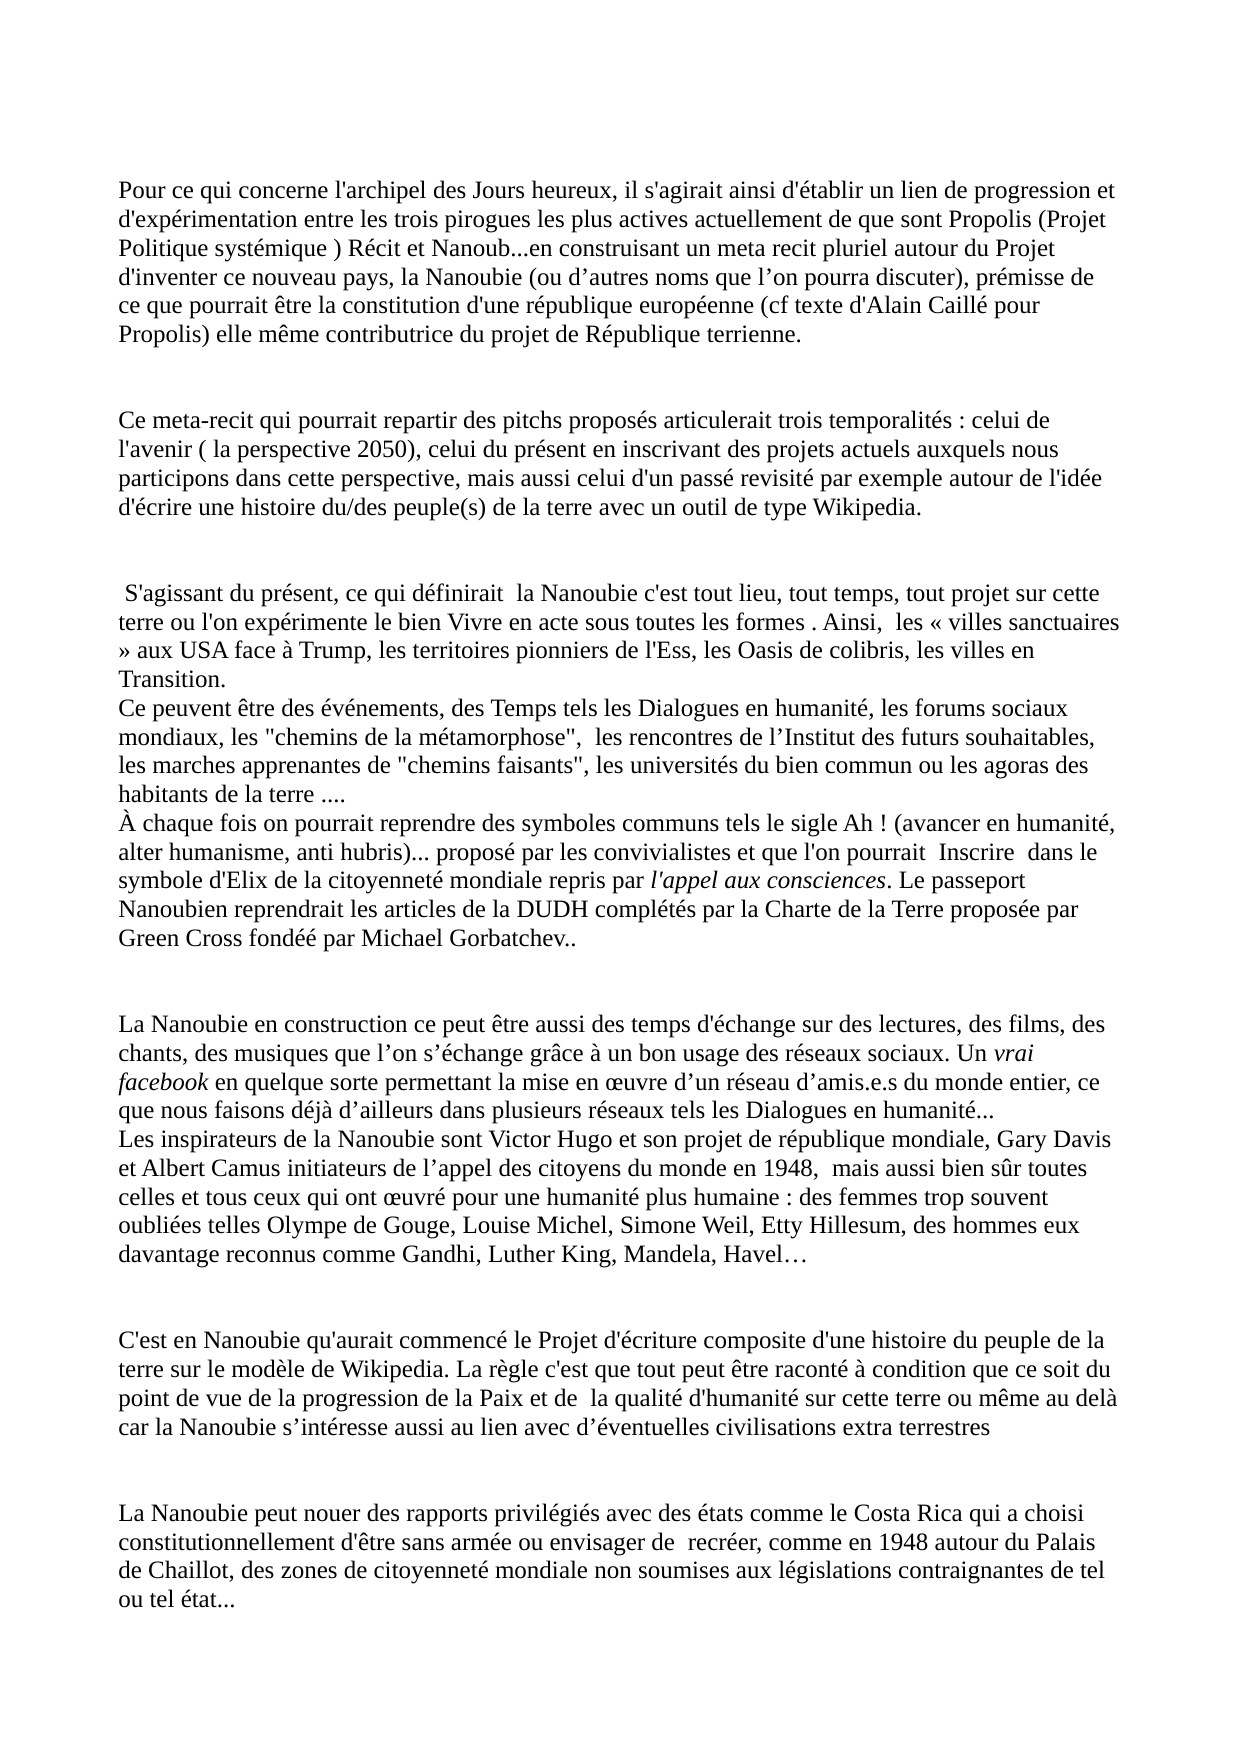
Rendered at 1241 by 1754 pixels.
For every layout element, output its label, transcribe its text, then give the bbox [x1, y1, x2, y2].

text C'est en Nanoubie qu'aurait commencé le Projet d'écriture composite d'une histoire du peuple de la terre sur le modèle de Wikipedia. La règle c'est que tout peut être raconté à condition que ce soit du point de vue de la progression de la Paix et de la qualité d'humanité sur cette terre ou même au delà car la Nanoubie s’intéresse aussi au lien avec d’éventuelles civilisations extra terrestres [118, 1326, 1122, 1441]
text Pour ce qui concerne l'archipel des Jours heureux, il s'agirait ainsi d'établir un lien de progression et d'expérimentation entre les trois pirogues les plus actives actuellement de que sont Propolis (Projet Politique systémique ) Récit et Nanoub...en construisant un meta recit pluriel autour du Projet d'inventer ce nouveau pays, la Nanoubie (ou d’autres noms que l’on pourra discuter), prémisse de ce que pourrait être la constitution d'une république européenne (cf texte d'Alain Caillé pour Propolis) elle même contributrice du projet de République terrienne. [118, 176, 1122, 348]
text La Nanoubie en construction ce peut être aussi des temps d'échange sur des lectures, des films, des chants, des musiques que l’on s’échange grâce à un bon usage des réseaux sociaux. Un vrai facebook en quelque sorte permettant la mise en œuvre d’un réseau d’amis.e.s du monde entier, ce que nous faisons déjà d’ailleurs dans plusieurs réseaux tels les Dialogues en humanité... [118, 1009, 1122, 1124]
text Les inspirateurs de la Nanoubie sont Victor Hugo et son projet de république mondiale, Gary Davis et Albert Camus initiateurs de l’appel des citoyens du monde en 1948, mais aussi bien sûr toutes celles et tous ceux qui ont œuvré pour une humanité plus humaine : des femmes trop souvent oubliées telles Olympe de Gouge, Louise Michel, Simone Weil, Etty Hillesum, des hommes eux davantage reconnus comme Gandhi, Luther King, Mandela, Havel… [118, 1124, 1122, 1268]
text La Nanoubie peut nouer des rapports privilégiés avec des états comme le Costa Rica qui a choisi constitutionnellement d'être sans armée ou envisager de recréer, comme en 1948 autour du Palais de Chaillot, des zones de citoyenneté mondiale non soumises aux législations contraignantes de tel ou tel état... [118, 1498, 1122, 1613]
text S'agissant du présent, ce qui définirait la Nanoubie c'est tout lieu, tout temps, tout projet sur cette terre ou l'on expérimente le bien Vivre en acte sous toutes les formes . Ainsi, les « villes sanctuaires » aux USA face à Trump, les territoires pionniers de l'Ess, les Oasis de colibris, les villes en Transition. [118, 578, 1122, 693]
text Ce peuvent être des événements, des Temps tels les Dialogues en humanité, les forums sociaux mondiaux, les "chemins de la métamorphose", les rencontres de l’Institut des futurs souhaitables, les marches apprenantes de "chemins faisants", les universités du bien commun ou les agoras des habitants de la terre .... [118, 693, 1122, 808]
text Ce meta-recit qui pourrait repartir des pitchs proposés articulerait trois temporalités : celui de l'avenir ( la perspective 2050), celui du présent en inscrivant des projets actuels auxquels nous participons dans cette perspective, mais aussi celui d'un passé revisité par exemple autour de l'idée d'écrire une histoire du/des peuple(s) de la terre avec un outil de type Wikipedia. [118, 406, 1122, 521]
text À chaque fois on pourrait reprendre des symboles communs tels le sigle Ah ! (avancer en humanité, alter humanisme, anti hubris)... proposé par les convivialistes et que l'on pourrait Inscrire dans le symbole d'Elix de la citoyenneté mondiale repris par l'appel aux consciences. Le passeport Nanoubien reprendrait les articles de la DUDH complétés par la Charte de la Terre proposée par Green Cross fondéé par Michael Gorbatchev.. [118, 808, 1122, 952]
